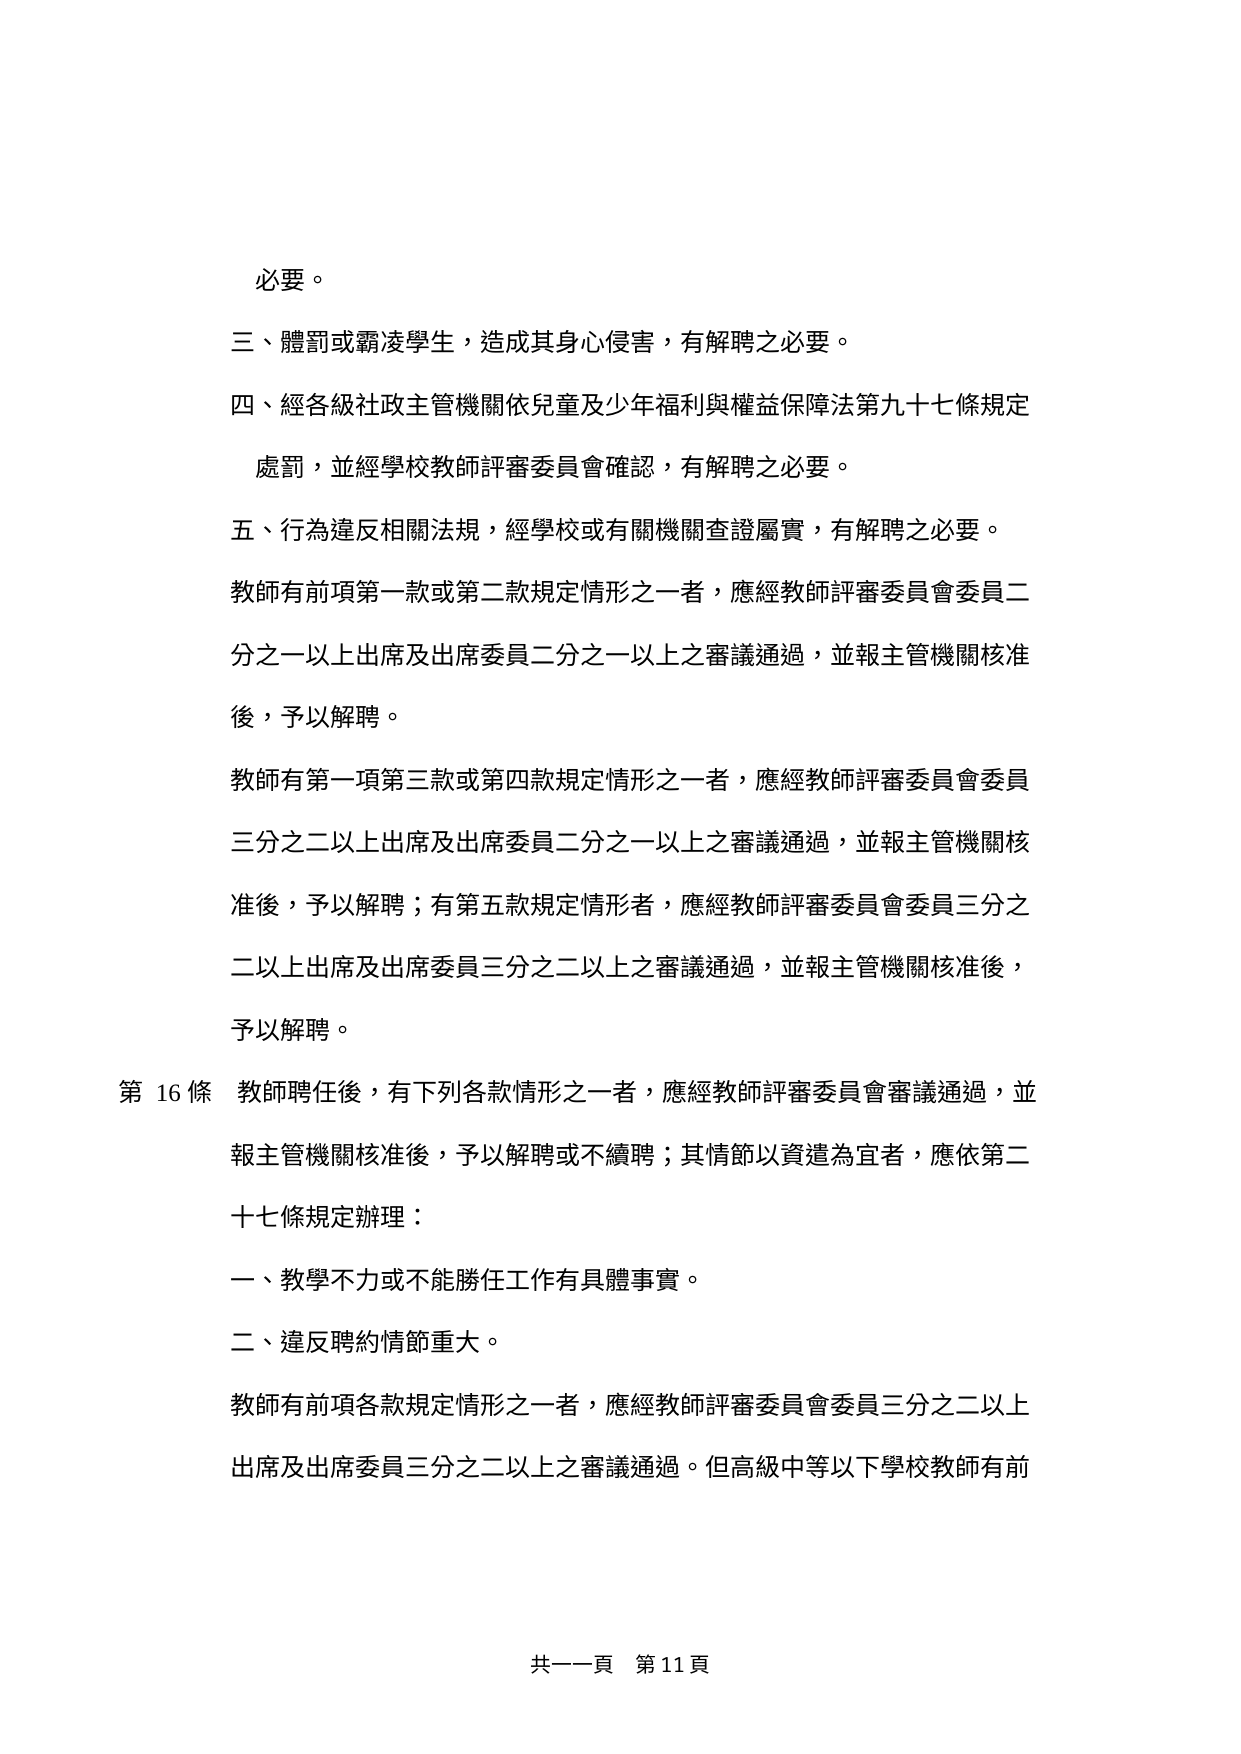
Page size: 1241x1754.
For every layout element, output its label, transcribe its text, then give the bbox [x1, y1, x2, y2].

text 十七條規定辦理： [118, 1174, 1122, 1237]
text 五、行為違反相關法規，經學校或有關機關查證屬實，有解聘之必要。 [118, 487, 1122, 549]
text 教師有第一項第三款或第四款規定情形之一者，應經教師評審委員會委員 [118, 737, 1122, 799]
text 教師有前項各款規定情形之一者，應經教師評審委員會委員三分之二以上 [118, 1362, 1122, 1424]
text 報主管機關核准後，予以解聘或不續聘；其情節以資遣為宜者，應依第二 [118, 1112, 1122, 1174]
text 二以上出席及出席委員三分之二以上之審議通過，並報主管機關核准後， [118, 924, 1122, 987]
text 出席及出席委員三分之二以上之審議通過。但高級中等以下學校教師有前 [118, 1424, 1122, 1487]
text 後，予以解聘。 [118, 674, 1122, 737]
text 教師有前項第一款或第二款規定情形之一者，應經教師評審委員會委員二 [118, 549, 1122, 612]
text 三、體罰或霸凌學生，造成其身心侵害，有解聘之必要。 [118, 299, 1122, 362]
text 一、教學不力或不能勝任工作有具體事實。 [118, 1237, 1122, 1299]
text 處罰，並經學校教師評審委員會確認，有解聘之必要。 [118, 424, 1122, 487]
text 二、違反聘約情節重大。 [118, 1299, 1122, 1362]
text 准後，予以解聘；有第五款規定情形者，應經教師評審委員會委員三分之 [118, 862, 1122, 924]
text 三分之二以上出席及出席委員二分之一以上之審議通過，並報主管機關核 [118, 799, 1122, 862]
text 四、經各級社政主管機關依兒童及少年福利與權益保障法第九十七條規定 [118, 362, 1122, 424]
text 分之一以上出席及出席委員二分之一以上之審議通過，並報主管機關核准 [118, 612, 1122, 674]
text 第 16 條 教師聘任後，有下列各款情形之一者，應經教師評審委員會審議通過，並 [118, 1049, 1122, 1112]
text 予以解聘。 [118, 987, 1122, 1049]
text 必要。 [118, 237, 1122, 299]
